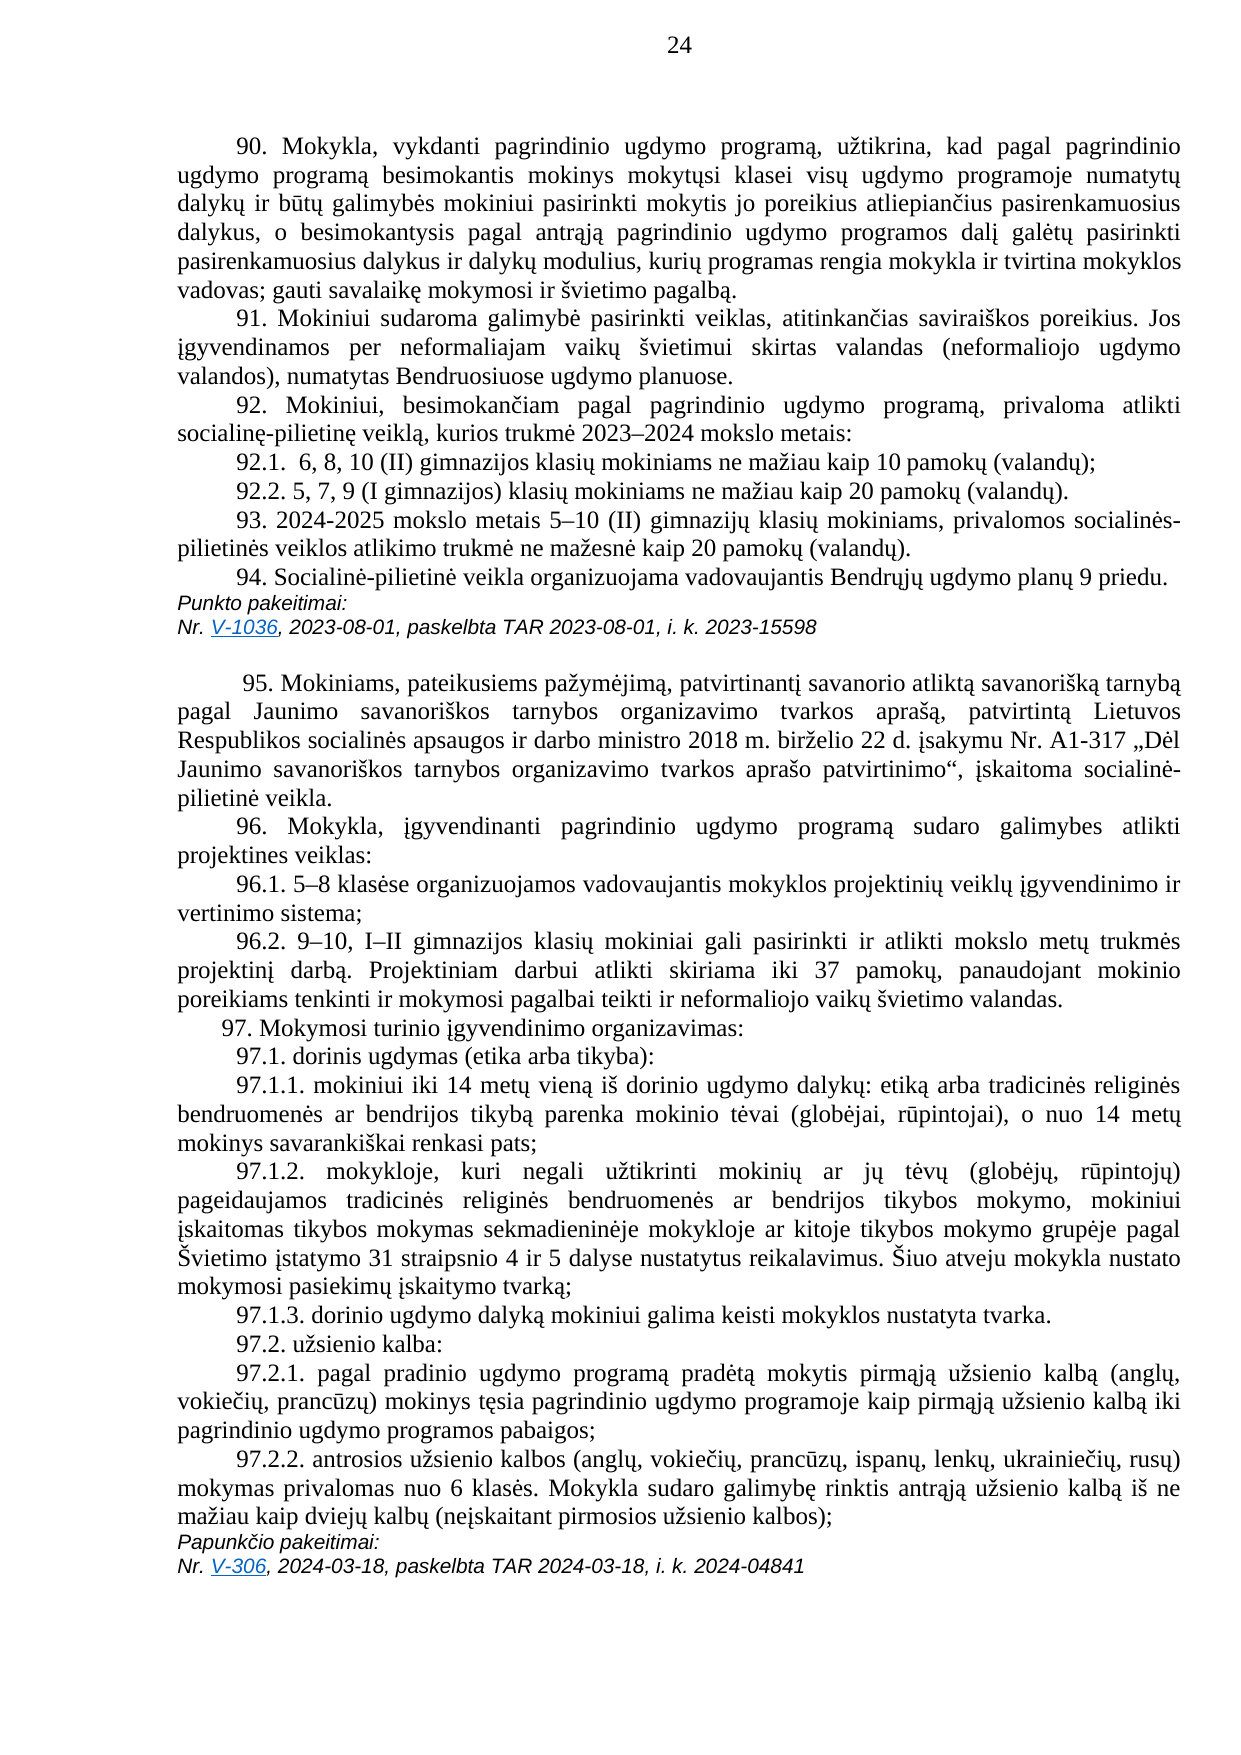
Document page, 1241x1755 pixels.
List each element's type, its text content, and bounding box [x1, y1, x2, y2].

text 94. Socialinė-pilietinė veikla organizuojama vadovaujantis Bendrųjų ugdymo planų 9 priedu. [177, 562, 1182, 591]
text 92.1. 6, 8, 10 (II) gimnazijos klasių mokiniams ne mažiau kaip 10 pamokų (valandų); [177, 447, 1182, 476]
text 95. Mokiniams, pateikusiems pažymėjimą, patvirtinantį savanorio atliktą savanorišką tarnybą pagal Jaunimo savanoriškos tarnybos organizavimo tvarkos aprašą, patvirtintą Lietuvos Respublikos socialinės apsaugos ir darbo ministro 2018 m. birželio 22 d. įsakymu Nr. A1-317 „Dėl Jaunimo savanoriškos tarnybos organizavimo tvarkos aprašo patvirtinimo“, įskaitoma socialinė-pilietinė veikla. [177, 668, 1182, 811]
text Nr. V-1036, 2023-08-01, paskelbta TAR 2023-08-01, i. k. 2023-15598 [177, 615, 1182, 639]
text 97.1.1. mokiniui iki 14 metų vieną iš dorinio ugdymo dalykų: etiką arba tradicinės religinės bendruomenės ar bendrijos tikybą parenka mokinio tėvai (globėjai, rūpintojai), o nuo 14 metų mokinys savarankiškai renkasi pats; [177, 1070, 1182, 1156]
text 97.1. dorinis ugdymas (etika arba tikyba): [177, 1041, 1182, 1070]
text 96.2. 9–10, I–II gimnazijos klasių mokiniai gali pasirinkti ir atlikti mokslo metų trukmės projektinį darbą. Projektiniam darbui atlikti skiriama iki 37 pamokų, panaudojant mokinio poreikiams tenkinti ir mokymosi pagalbai teikti ir neformaliojo vaikų švietimo valandas. [177, 926, 1182, 1013]
text 96. Mokykla, įgyvendinanti pagrindinio ugdymo programą sudaro galimybes atlikti projektines veiklas: [177, 811, 1182, 869]
text 97.1.3. dorinio ugdymo dalyką mokiniui galima keisti mokyklos nustatyta tvarka. [177, 1300, 1182, 1329]
text 97.2.1. pagal pradinio ugdymo programą pradėtą mokytis pirmąją užsienio kalbą (anglų, vokiečių, prancūzų) mokinys tęsia pagrindinio ugdymo programoje kaip pirmąją užsienio kalbą iki pagrindinio ugdymo programos pabaigos; [177, 1358, 1182, 1444]
text 97.1.2. mokykloje, kuri negali užtikrinti mokinių ar jų tėvų (globėjų, rūpintojų) pageidaujamos tradicinės religinės bendruomenės ar bendrijos tikybos mokymo, mokiniui įskaitomas tikybos mokymas sekmadieninėje mokykloje ar kitoje tikybos mokymo grupėje pagal Švietimo įstatymo 31 straipsnio 4 ir 5 dalyse nustatytus reikalavimus. Šiuo atveju mokykla nustato mokymosi pasiekimų įskaitymo tvarką; [177, 1156, 1182, 1300]
text 92.2. 5, 7, 9 (I gimnazijos) klasių mokiniams ne mažiau kaip 20 pamokų (valandų). [177, 476, 1182, 505]
text Nr. V-306, 2024-03-18, paskelbta TAR 2024-03-18, i. k. 2024-04841 [177, 1554, 1182, 1578]
text 90. Mokykla, vykdanti pagrindinio ugdymo programą, užtikrina, kad pagal pagrindinio ugdymo programą besimokantis mokinys mokytųsi klasei visų ugdymo programoje numatytų dalykų ir būtų galimybės mokiniui pasirinkti mokytis jo poreikius atliepiančius pasirenkamuosius dalykus, o besimokantysis pagal antrąją pagrindinio ugdymo programos dalį galėtų pasirinkti pasirenkamuosius dalykus ir dalykų modulius, kurių programas rengia mokykla ir tvirtina mokyklos vadovas; gauti savalaikę mokymosi ir švietimo pagalbą. [177, 131, 1182, 303]
text Papunkčio pakeitimai: [177, 1530, 1182, 1554]
text 97. Mokymosi turinio įgyvendinimo organizavimas: [177, 1013, 1182, 1041]
text 93. 2024-2025 mokslo metais 5–10 (II) gimnazijų klasių mokiniams, privalomos socialinės-pilietinės veiklos atlikimo trukmė ne mažesnė kaip 20 pamokų (valandų). [177, 505, 1182, 562]
text 91. Mokiniui sudaroma galimybė pasirinkti veiklas, atitinkančias saviraiškos poreikius. Jos įgyvendinamos per neformaliajam vaikų švietimui skirtas valandas (neformaliojo ugdymo valandos), numatytas Bendruosiuose ugdymo planuose. [177, 303, 1182, 390]
text 97.2.2. antrosios užsienio kalbos (anglų, vokiečių, prancūzų, ispanų, lenkų, ukrainiečių, rusų) mokymas privalomas nuo 6 klasės. Mokykla sudaro galimybę rinktis antrąją užsienio kalbą iš ne mažiau kaip dviejų kalbų (neįskaitant pirmosios užsienio kalbos); [177, 1444, 1182, 1530]
text 97.2. užsienio kalba: [177, 1329, 1182, 1358]
text Punkto pakeitimai: [177, 591, 1182, 615]
text 92. Mokiniui, besimokančiam pagal pagrindinio ugdymo programą, privaloma atlikti socialinę-pilietinę veiklą, kurios trukmė 2023–2024 mokslo metais: [177, 390, 1182, 447]
text 96.1. 5–8 klasėse organizuojamos vadovaujantis mokyklos projektinių veiklų įgyvendinimo ir vertinimo sistema; [177, 869, 1182, 926]
